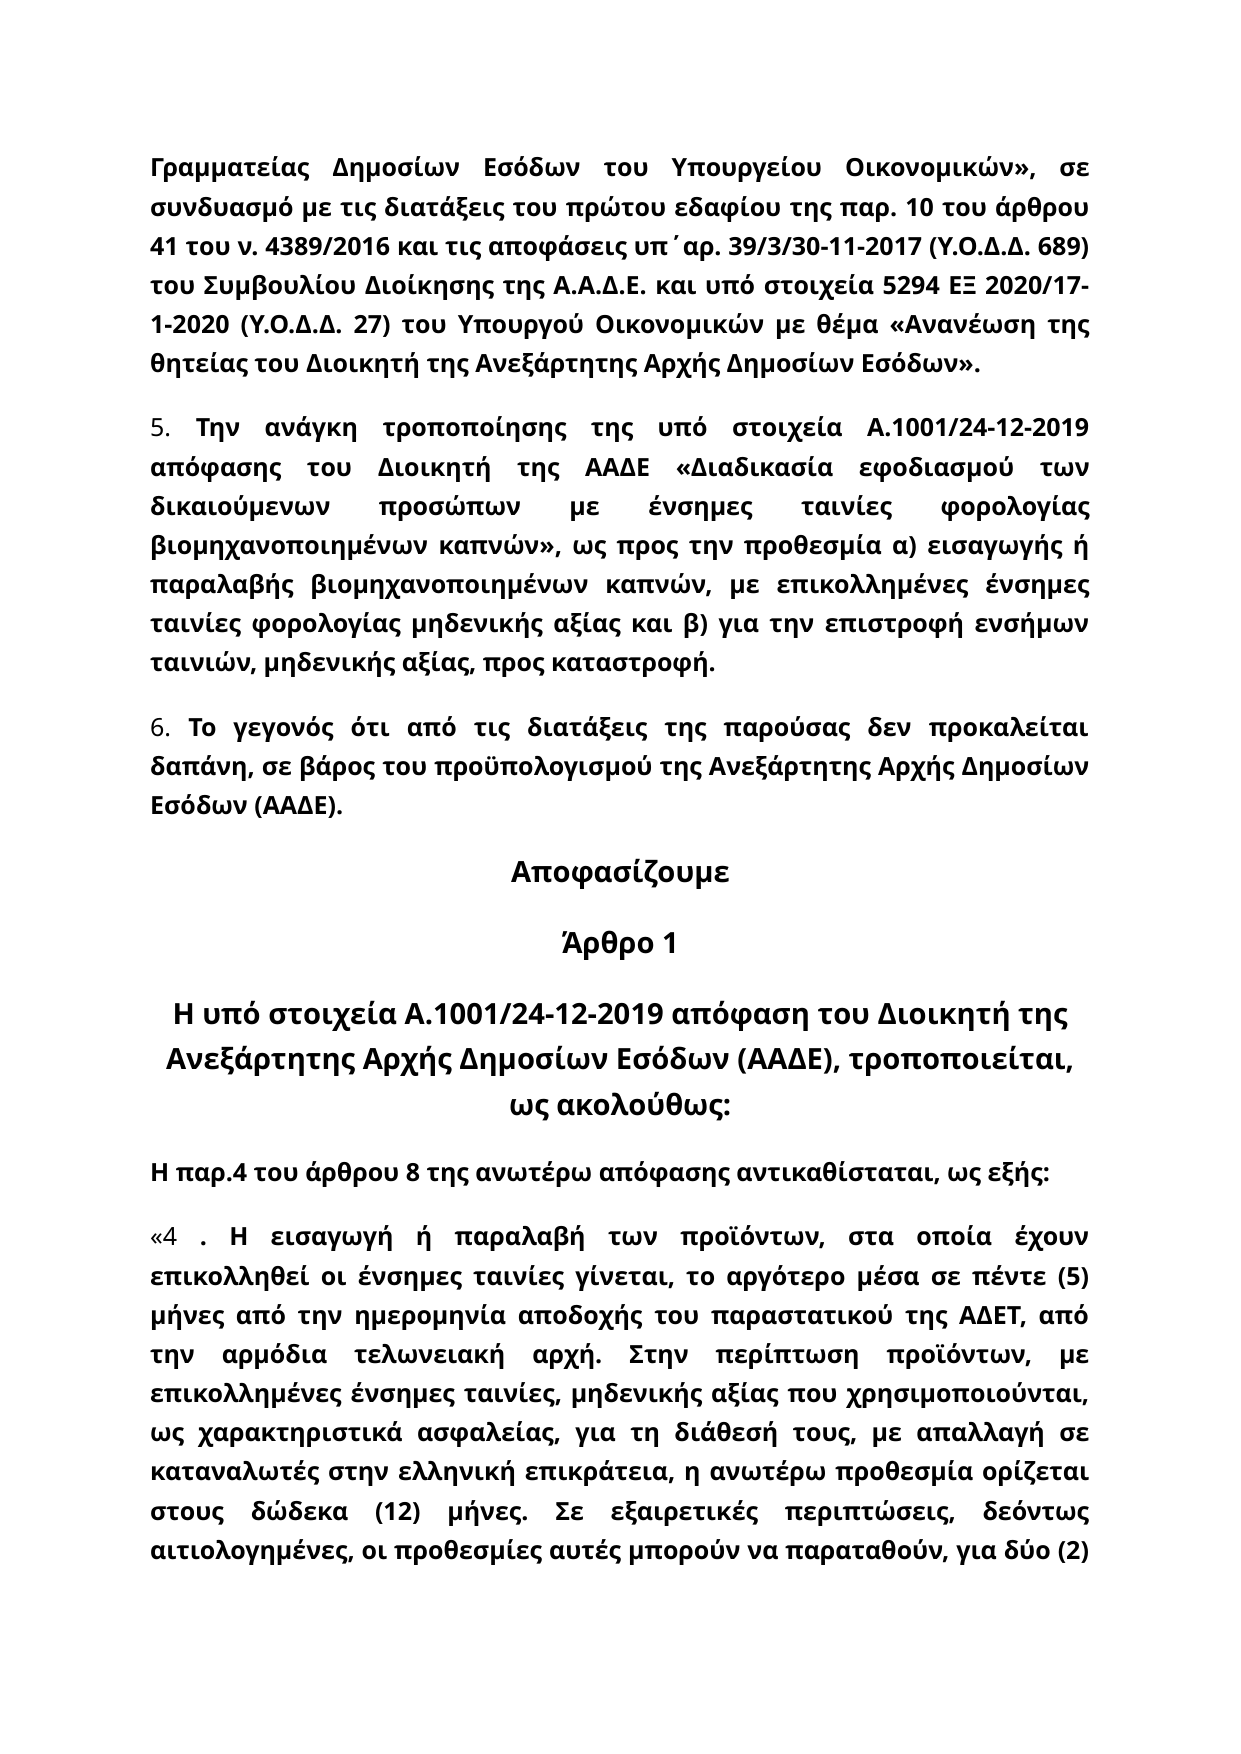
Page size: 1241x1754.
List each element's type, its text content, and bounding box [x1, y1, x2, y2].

text 6. Το γεγονός ότι από τις διατάξεις της παρούσας δεν προκαλείται δαπάνη, σε βάρος του προϋπολογισμού της Ανεξάρτητης Αρχής Δημοσίων Εσόδων (ΑΑΔΕ). [150, 709, 1090, 822]
text 5. Την ανάγκη τροποποίησης της υπό στοιχεία Α.1001/24-12-2019 απόφασης του Διοικητή της ΑΑΔΕ «Διαδικασία εφοδιασμού των δικαιούμενων προσώπων με ένσημες ταινίες φορολογίας βιομηχανοποιημένων καπνών», ως προς την προθεσμία α) εισαγωγής ή παραλαβής βιομηχανοποιημένων καπνών, με επικολλημένες ένσημες ταινίες φορολογίας μηδενικής αξίας και β) για την επιστροφή ενσήμων ταινιών, μηδενικής αξίας, προς καταστροφή. [150, 410, 1090, 679]
subtitle Η υπό στοιχεία Α.1001/24-12-2019 απόφαση του Διοικητή της Ανεξάρτητης Αρχής Δημοσίων Εσόδων (ΑΑΔΕ), τροποποιείται, ως ακολούθως: [150, 993, 1090, 1124]
subtitle Άρθρο 1 [150, 922, 1090, 962]
text Αποφασίζουμε [150, 852, 1090, 891]
text Γραμματείας Δημοσίων Εσόδων του Υπουργείου Οικονομικών», σε συνδυασμό με τις διατάξεις του πρώτου εδαφίου της παρ. 10 του άρθρου 41 του ν. 4389/2016 και τις αποφάσεις υπ΄αρ. 39/3/30-11-2017 (Υ.Ο.Δ.Δ. 689) του Συμβουλίου Διοίκησης της Α.Α.Δ.Ε. και υπό στοιχεία 5294 ΕΞ 2020/17-1-2020 (Υ.Ο.Δ.Δ. 27) του Υπουργού Οικονομικών με θέμα «Ανανέωση της θητείας του Διοικητή της Ανεξάρτητης Αρχής Δημοσίων Εσόδων». [150, 150, 1090, 380]
text «4 . Η εισαγωγή ή παραλαβή των προϊόντων, στα οποία έχουν επικολληθεί οι ένσημες ταινίες γίνεται, το αργότερο μέσα σε πέντε (5) μήνες από την ημερομηνία αποδοχής του παραστατικού της ΑΔΕΤ, από την αρμόδια τελωνειακή αρχή. Στην περίπτωση προϊόντων, με επικολλημένες ένσημες ταινίες, μηδενικής αξίας που χρησιμοποιούνται, ως χαρακτηριστικά ασφαλείας, για τη διάθεσή τους, με απαλλαγή σε καταναλωτές στην ελληνική επικράτεια, η ανωτέρω προθεσμία ορίζεται στους δώδεκα (12) μήνες. Σε εξαιρετικές περιπτώσεις, δεόντως αιτιολογημένες, οι προθεσμίες αυτές μπορούν να παραταθούν, για δύο (2) [150, 1219, 1090, 1566]
text Η παρ.4 του άρθρου 8 της ανωτέρω απόφασης αντικαθίσταται, ως εξής: [150, 1155, 1090, 1189]
